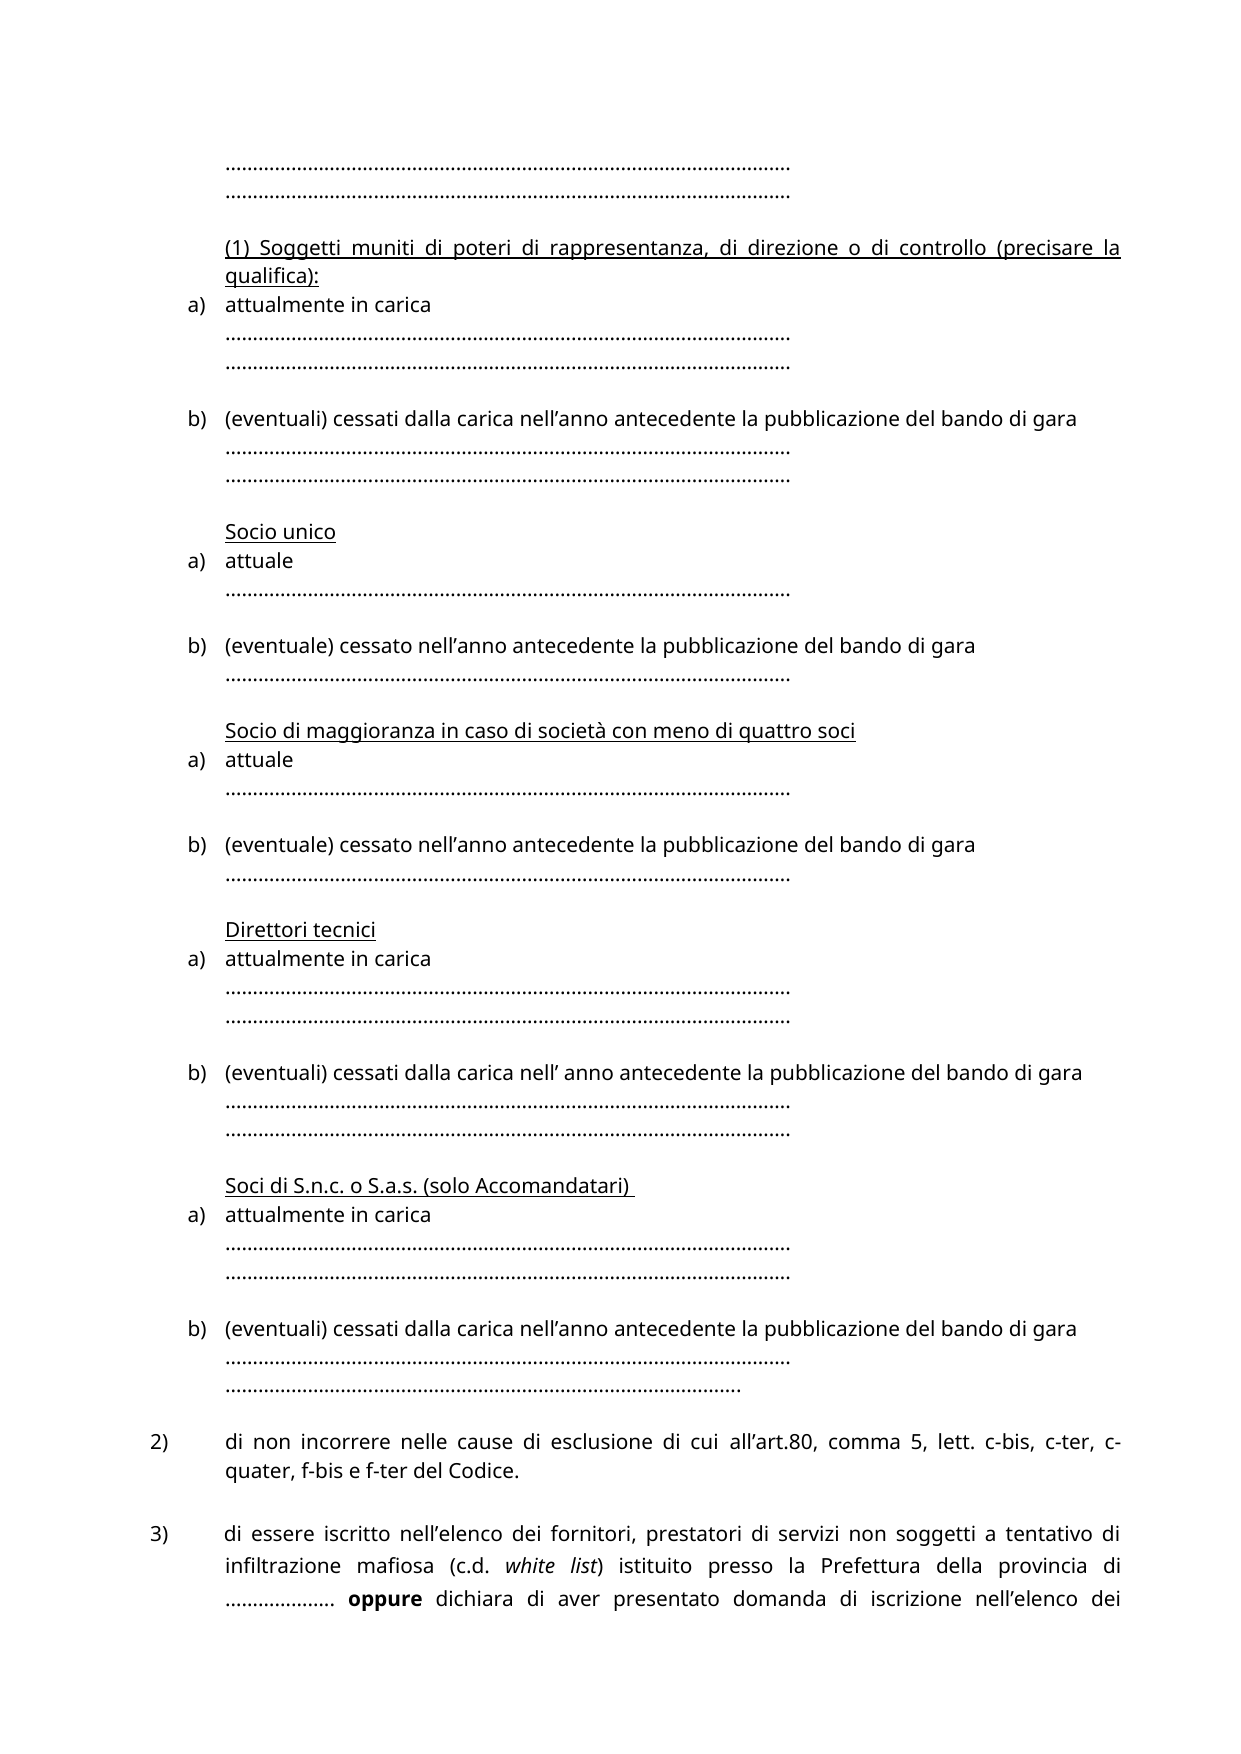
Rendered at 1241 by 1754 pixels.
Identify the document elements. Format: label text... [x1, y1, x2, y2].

list (eventuali) cessati dalla carica nell’ anno antecedente la pubblicazione del bando di gara [187, 1058, 1122, 1086]
text …………………………………………………………………………………………. [225, 1228, 1122, 1257]
text …………………………………………………………………………………………. [225, 1114, 1122, 1143]
text …………………………………………………………………………………………. [225, 461, 1122, 489]
text …………………………………………………………………………………………. [225, 1342, 1122, 1371]
text …………………………………………………………………………………………. [225, 1001, 1122, 1029]
text …………………………………………………………………………………………. [225, 1257, 1122, 1285]
text Soci di S.n.c. o S.a.s. (solo Accomandatari) [225, 1171, 1122, 1200]
text …………………………………………………………………………………………. [225, 318, 1122, 347]
text …………………………………………………………………………………………. [225, 1086, 1122, 1114]
text …………………………………………………………………………………………. [225, 148, 1122, 176]
text Socio unico [187, 517, 1122, 546]
text …………………………………………………………………………………………. [225, 972, 1122, 1001]
text …………………………………………………………………………………………. [225, 347, 1122, 375]
text a) attualmente in carica [187, 290, 1122, 318]
text Direttori tecnici [225, 916, 1122, 944]
list attualmente in carica [187, 1200, 1122, 1228]
text …………………………………………………………………………………………. [225, 859, 1122, 887]
text 2) di non incorrere nelle cause di esclusione di cui all’art.80, comma 5, lett. c-bis, c-ter, c-quater, f-bis e f-ter del Codice. [150, 1427, 1122, 1484]
list (eventuali) cessati dalla carica nell’anno antecedente la pubblicazione del bando di gara [187, 1314, 1122, 1342]
text (1) Soggetti muniti di poteri di rappresentanza, di direzione o di controllo (precisare la qualifica): [225, 233, 1122, 290]
text …………………………………………………………………………………………. [225, 432, 1122, 461]
text …………………………………………………………………………………………. [225, 176, 1122, 204]
text …………………………………………………………………………………………. [225, 773, 1122, 802]
list attualmente in carica [187, 944, 1122, 972]
text …………………………………………………………………………………………. [225, 574, 1122, 603]
text Socio di maggioranza in caso di società con meno di quattro soci [187, 716, 1122, 745]
list attuale [187, 745, 1122, 773]
list attuale [187, 546, 1122, 574]
text …………………………………………………………………………………. [225, 1371, 1122, 1399]
text b) (eventuali) cessati dalla carica nell’anno antecedente la pubblicazione del bando di gara [187, 404, 1122, 432]
text …………………………………………………………………………………………. [225, 659, 1122, 688]
list (eventuale) cessato nell’anno antecedente la pubblicazione del bando di gara [187, 830, 1122, 859]
list (eventuale) cessato nell’anno antecedente la pubblicazione del bando di gara [187, 631, 1122, 659]
list di essere iscritto nell’elenco dei fornitori, prestatori di servizi non soggetti a tentativo di infiltrazione mafiosa (c.d. white list) istituito presso la Prefettura della provincia di ……………….. oppure dichiara di aver presentato domanda di iscrizione nell’elenco dei [150, 1519, 1122, 1613]
